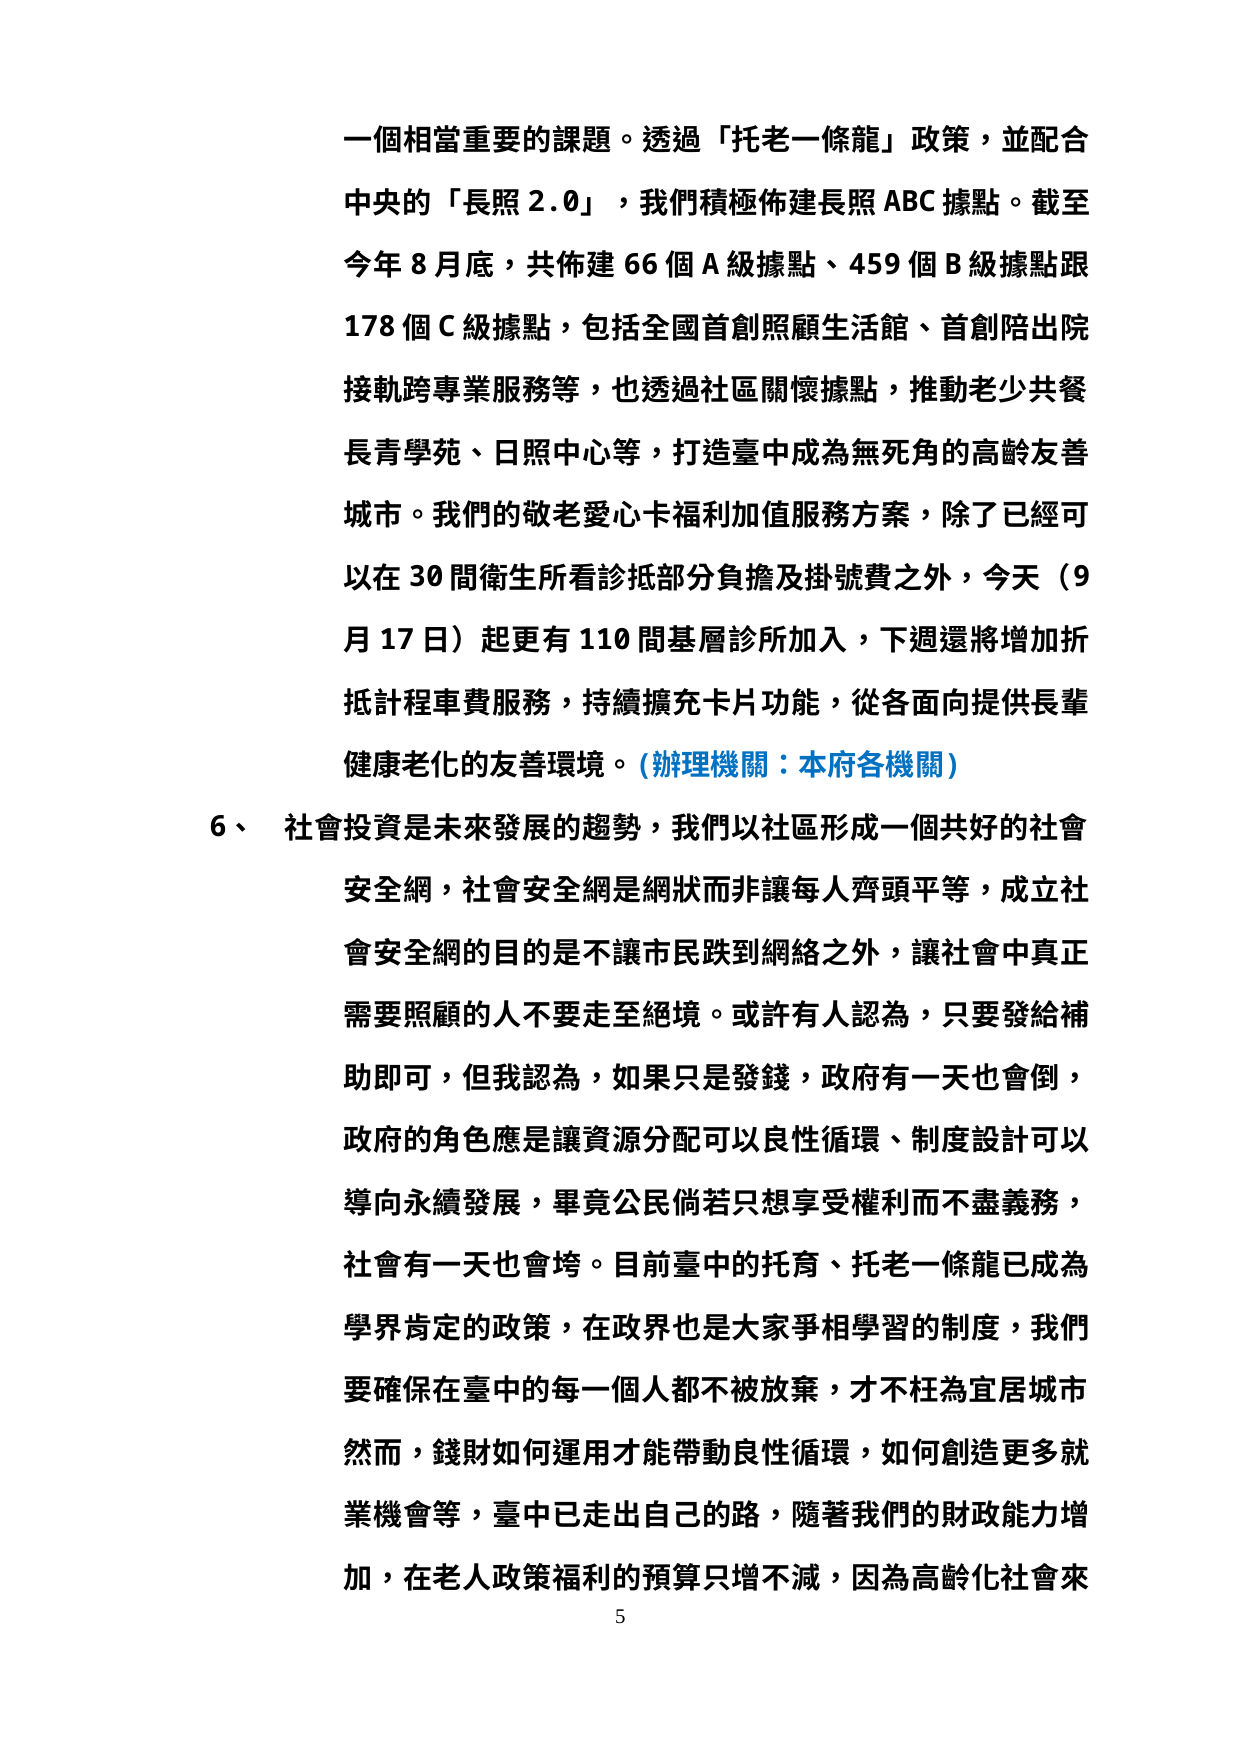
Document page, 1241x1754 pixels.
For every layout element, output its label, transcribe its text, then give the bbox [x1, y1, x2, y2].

list 宜居城市的打造是全方位的，特別是我們正面臨高齡化社會，如何完善照顧長者，給予每個家庭最適當的支持，就成為一個相當重要的課題。透過「托老一條龍」政策，並配合中央的「長照2.0」，我們積極佈建長照ABC據點。截至今年8月底，共佈建66個A級據點、459個B級據點跟178個C級據點，包括全國首創照顧生活館、首創陪出院接軌跨專業服務等，也透過社區關懷據點，推動老少共餐、長青學苑、日照中心等，打造臺中成為無死角的高齡友善城市。我們的敬老愛心卡福利加值服務方案，除了已經可以在30間衛生所看診抵部分負擔及掛號費之外，今天（9月17日）起更有110間基層診所加入，下週還將增加折抵計程車費服務，持續擴充卡片功能，從各面向提供長輩健康老化的友善環境。(辦理機關：本府各機關) [209, 96, 1090, 784]
list 社會投資是未來發展的趨勢，我們以社區形成一個共好的社會安全網，社會安全網是網狀而非讓每人齊頭平等，成立社會安全網的目的是不讓市民跌到網絡之外，讓社會中真正需要照顧的人不要走至絕境。或許有人認為，只要發給補助即可，但我認為，如果只是發錢，政府有一天也會倒，政府的角色應是讓資源分配可以良性循環、制度設計可以導向永續發展，畢竟公民倘若只想享受權利而不盡義務，社會有一天也會垮。目前臺中的托育、托老一條龍已成為學界肯定的政策，在政界也是大家爭相學習的制度，我們要確保在臺中的每一個人都不被放棄，才不枉為宜居城市。然而，錢財如何運用才能帶動良性循環，如何創造更多就業機會等，臺中已走出自己的路，隨著我們的財政能力增加，在老人政策福利的預算只增不減，因為高齡化社會來臨，如果不及早進行良善的設計，未來社會矛盾將會層出不窮。以敬老愛心卡為例，把錢拿去無限制補助老人健保制度，將導致其他政策被排擠，因此敬老愛心卡擴大服務就是一種社會投資，讓長輩看診時可折抵部分負擔及掛號費，就是投資市民的健康，而折抵計程車費是讓長輩出門更方便，在未來我們也希望將更多公共服務導入敬老愛心卡，因為不是只有錢才是資源，健康才是最大的本錢。此外，我也指示敬老愛心卡的一千元要花在指定的項目，甚至未來可以考慮加發點數的模式，例如長者至圖書館擔任志工等，以累積點數方式施行，達到志工首都的目的。(辦理機關：本府各機關) [209, 784, 1090, 1596]
